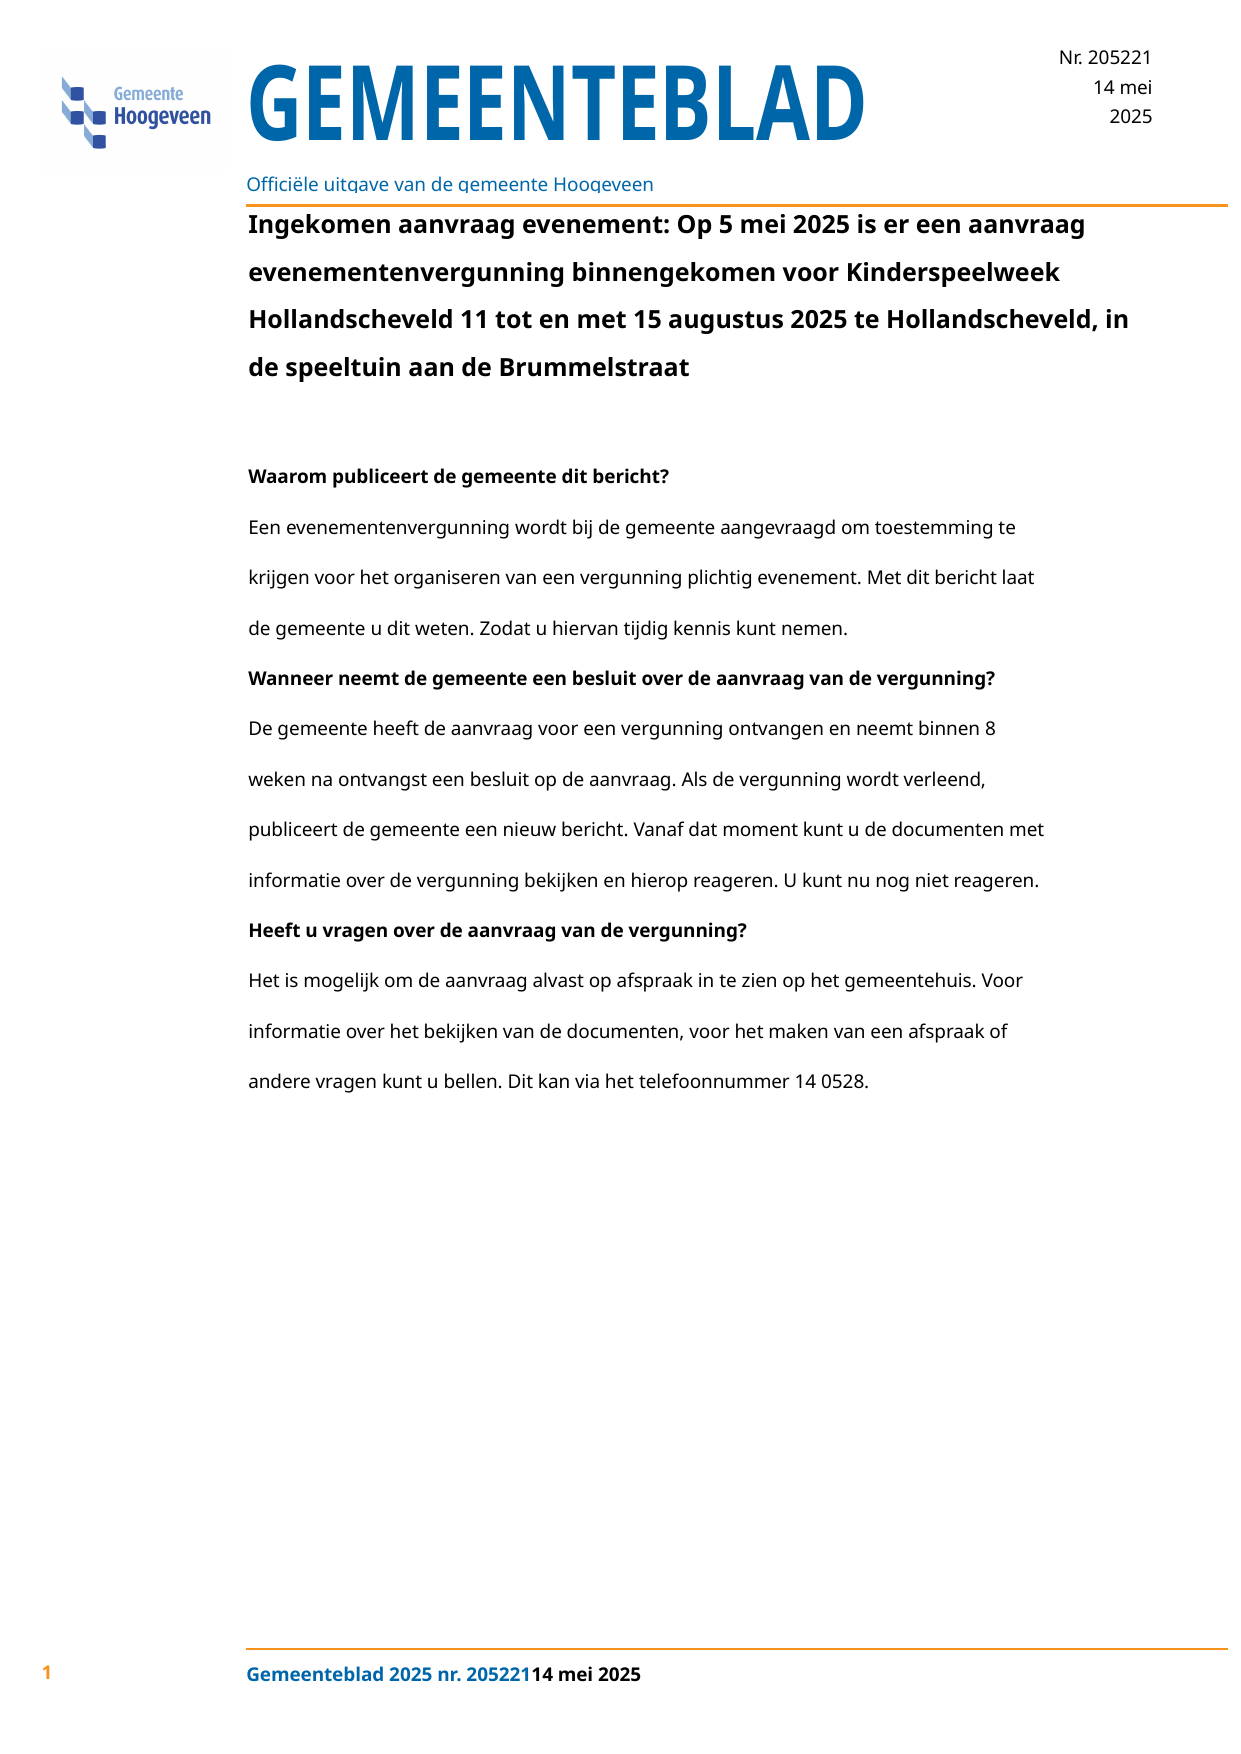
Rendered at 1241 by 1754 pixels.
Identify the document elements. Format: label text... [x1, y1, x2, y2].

text de gemeente u dit weten. Zodat u hiervan tijdig kennis kunt nemen. [248, 615, 1152, 641]
text publiceert de gemeente een nieuw bericht. Vanaf dat moment kunt u de documenten met [248, 816, 1152, 842]
picture [41, 47, 231, 172]
text Het is mogelijk om de aanvraag alvast op afspraak in te zien op het gemeentehuis. Voor [248, 968, 1152, 993]
text Een evenementenvergunning wordt bij de gemeente aangevraagd om toestemming te [248, 514, 1152, 540]
text informatie over de vergunning bekijken en hierop reageren. U kunt nu nog niet reageren. [248, 867, 1152, 893]
text Waarom publiceert de gemeente dit bericht? [248, 463, 1152, 489]
text weken na ontvangst een besluit op de aanvraag. Als de vergunning wordt verleend, [248, 766, 1152, 792]
text De gemeente heeft de aanvraag voor een vergunning ontvangen en neemt binnen 8 [248, 716, 1152, 741]
text andere vragen kunt u bellen. Dit kan via het telefoonnummer 14 0528. [248, 1068, 1152, 1094]
text krijgen voor het organiseren van een vergunning plichtig evenement. Met dit bericht laat [248, 564, 1152, 590]
text Ingekomen aanvraag evenement: Op 5 mei 2025 is er een aanvraag evenementenvergunning binnengekomen voor Kinderspeelweek Hollandscheveld 11 tot en met 15 augustus 2025 te Hollandscheveld, in de speeltuin aan de Brummelstraat [248, 207, 1152, 384]
text informatie over het bekijken van de documenten, voor het maken van een afspraak of [248, 1018, 1152, 1044]
text Heeft u vragen over de aanvraag van de vergunning? [248, 917, 1152, 943]
text Wanneer neemt de gemeente een besluit over de aanvraag van de vergunning? [248, 665, 1152, 691]
